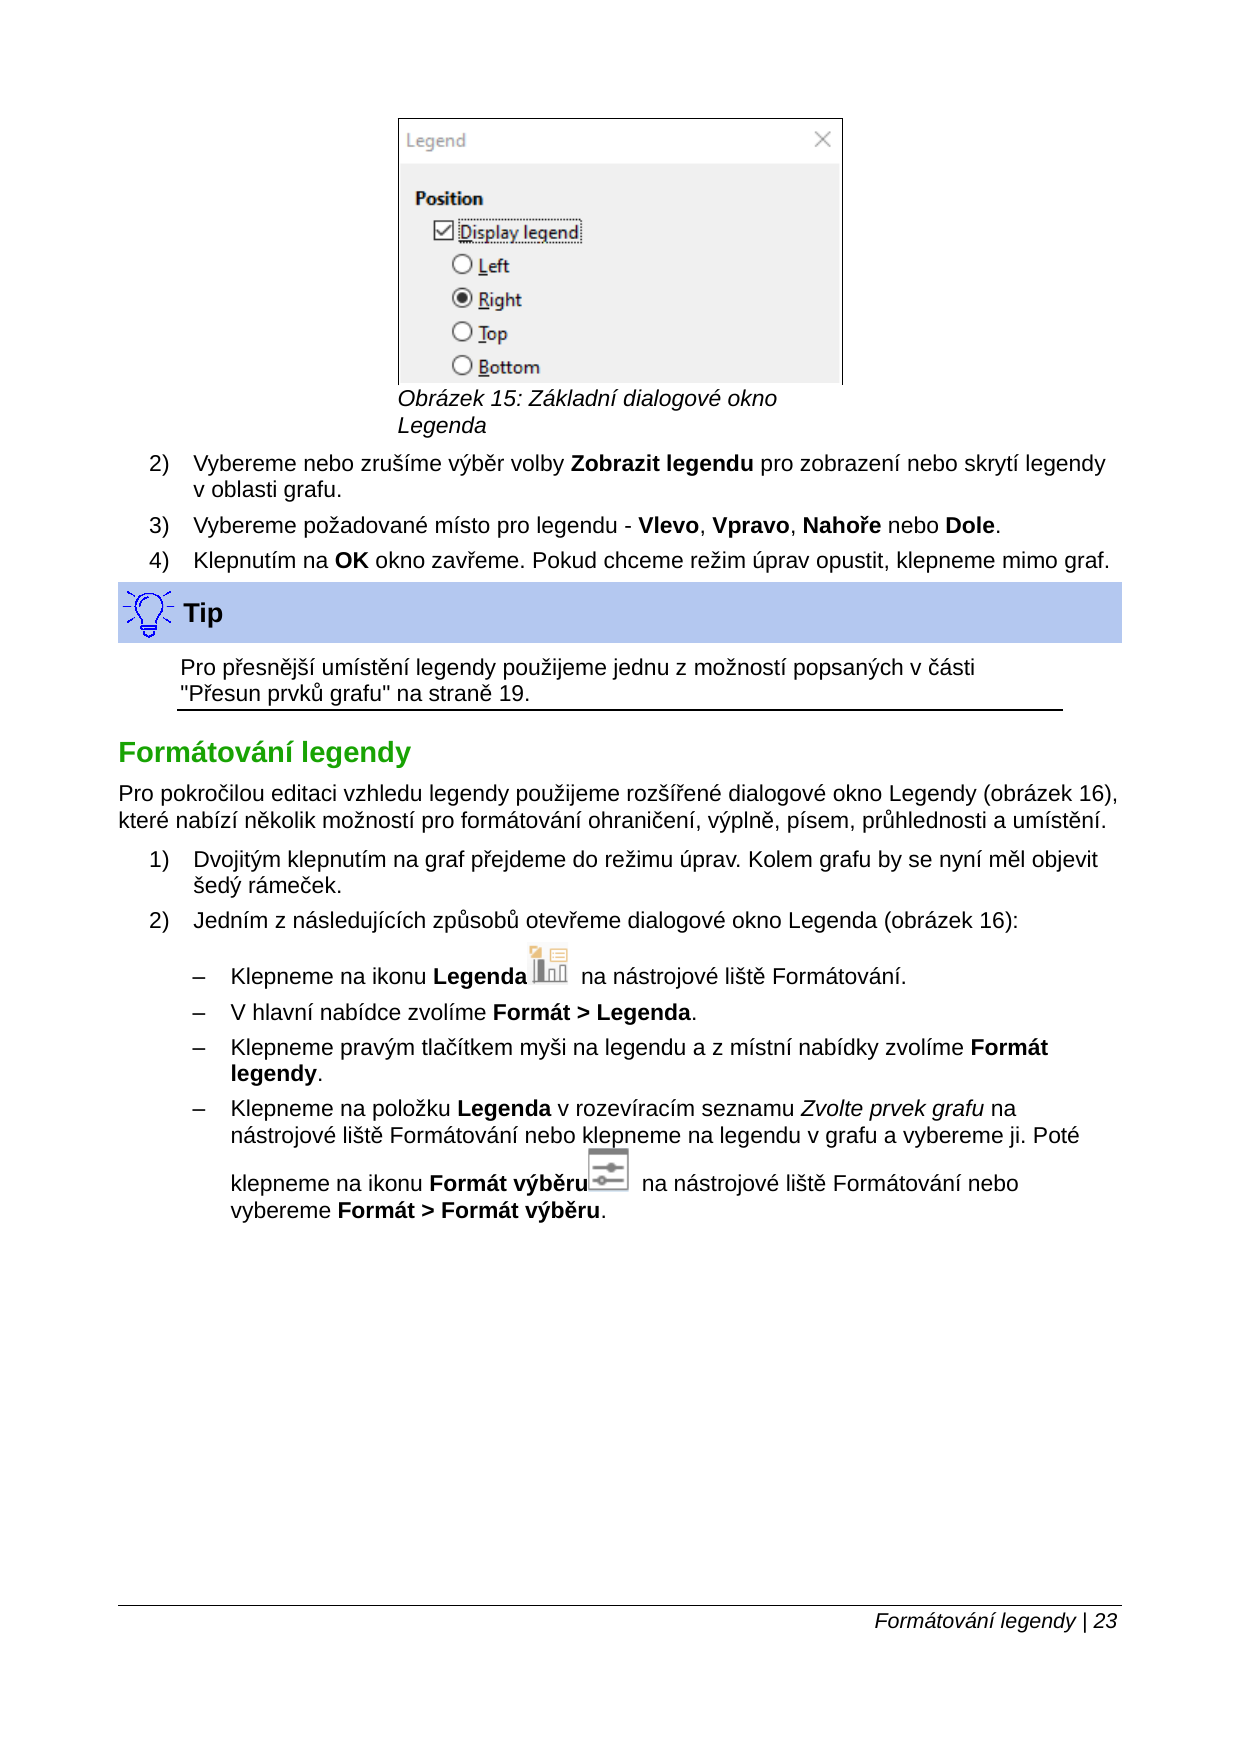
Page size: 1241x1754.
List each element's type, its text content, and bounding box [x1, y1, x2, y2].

picture [400, 121, 840, 383]
picture [527, 942, 569, 985]
list Klepneme na položku Legenda v rozevíracím seznamu Zvolte prvek grafu na nástrojové liště Formátování nebo klepneme na legendu v grafu a vybereme ji. Poté klepneme na ikonu Formát výběru na nástrojové liště Formátování nebo vybereme Formát > Formát výběru. [192, 1095, 1122, 1223]
list Vybereme požadované místo pro legendu - Vlevo, Vpravo, Nahoře nebo Dole. [169, 512, 1122, 538]
text Pro přesnější umístění legendy použijeme jednu z možností popsaných v části "Přesun prvků grafu" na straně 19. [177, 651, 1063, 709]
list Klepneme pravým tlačítkem myši na legendu a z místní nabídky zvolíme Formát legendy. [192, 1034, 1122, 1086]
list Klepneme na ikonu Legenda na nástrojové liště Formátování. [192, 942, 1122, 990]
picture [119, 583, 179, 642]
subtitle Formátování legendy [118, 735, 1122, 769]
list Jedním z následujících způsobů otevřeme dialogové okno Legenda (obrázek 16): [169, 907, 1122, 933]
list Dvojitým klepnutím na graf přejdeme do režimu úprav. Kolem grafu by se nyní měl objevit šedý rámeček. [169, 846, 1122, 898]
list Pro pokročilou editaci vzhledu legendy použijeme rozšířené dialogové okno Legendy (obrázek 16), které nabízí několik možností pro formátování ohraničení, výplně, písem, průhlednosti a umístění. [118, 780, 1122, 833]
list Klepnutím na OK okno zavřeme. Pokud chceme režim úprav opustit, klepneme mimo graf. [169, 547, 1122, 573]
subtitle Tip [118, 582, 1122, 643]
picture [588, 1148, 629, 1192]
list Vybereme nebo zrušíme výběr volby Zobrazit legendu pro zobrazení nebo skrytí legendy v oblasti grafu. [169, 450, 1122, 503]
text Obrázek 15: Základní dialogové okno Legenda [397, 119, 843, 438]
list V hlavní nabídce zvolíme Formát > Legenda. [192, 998, 1122, 1025]
